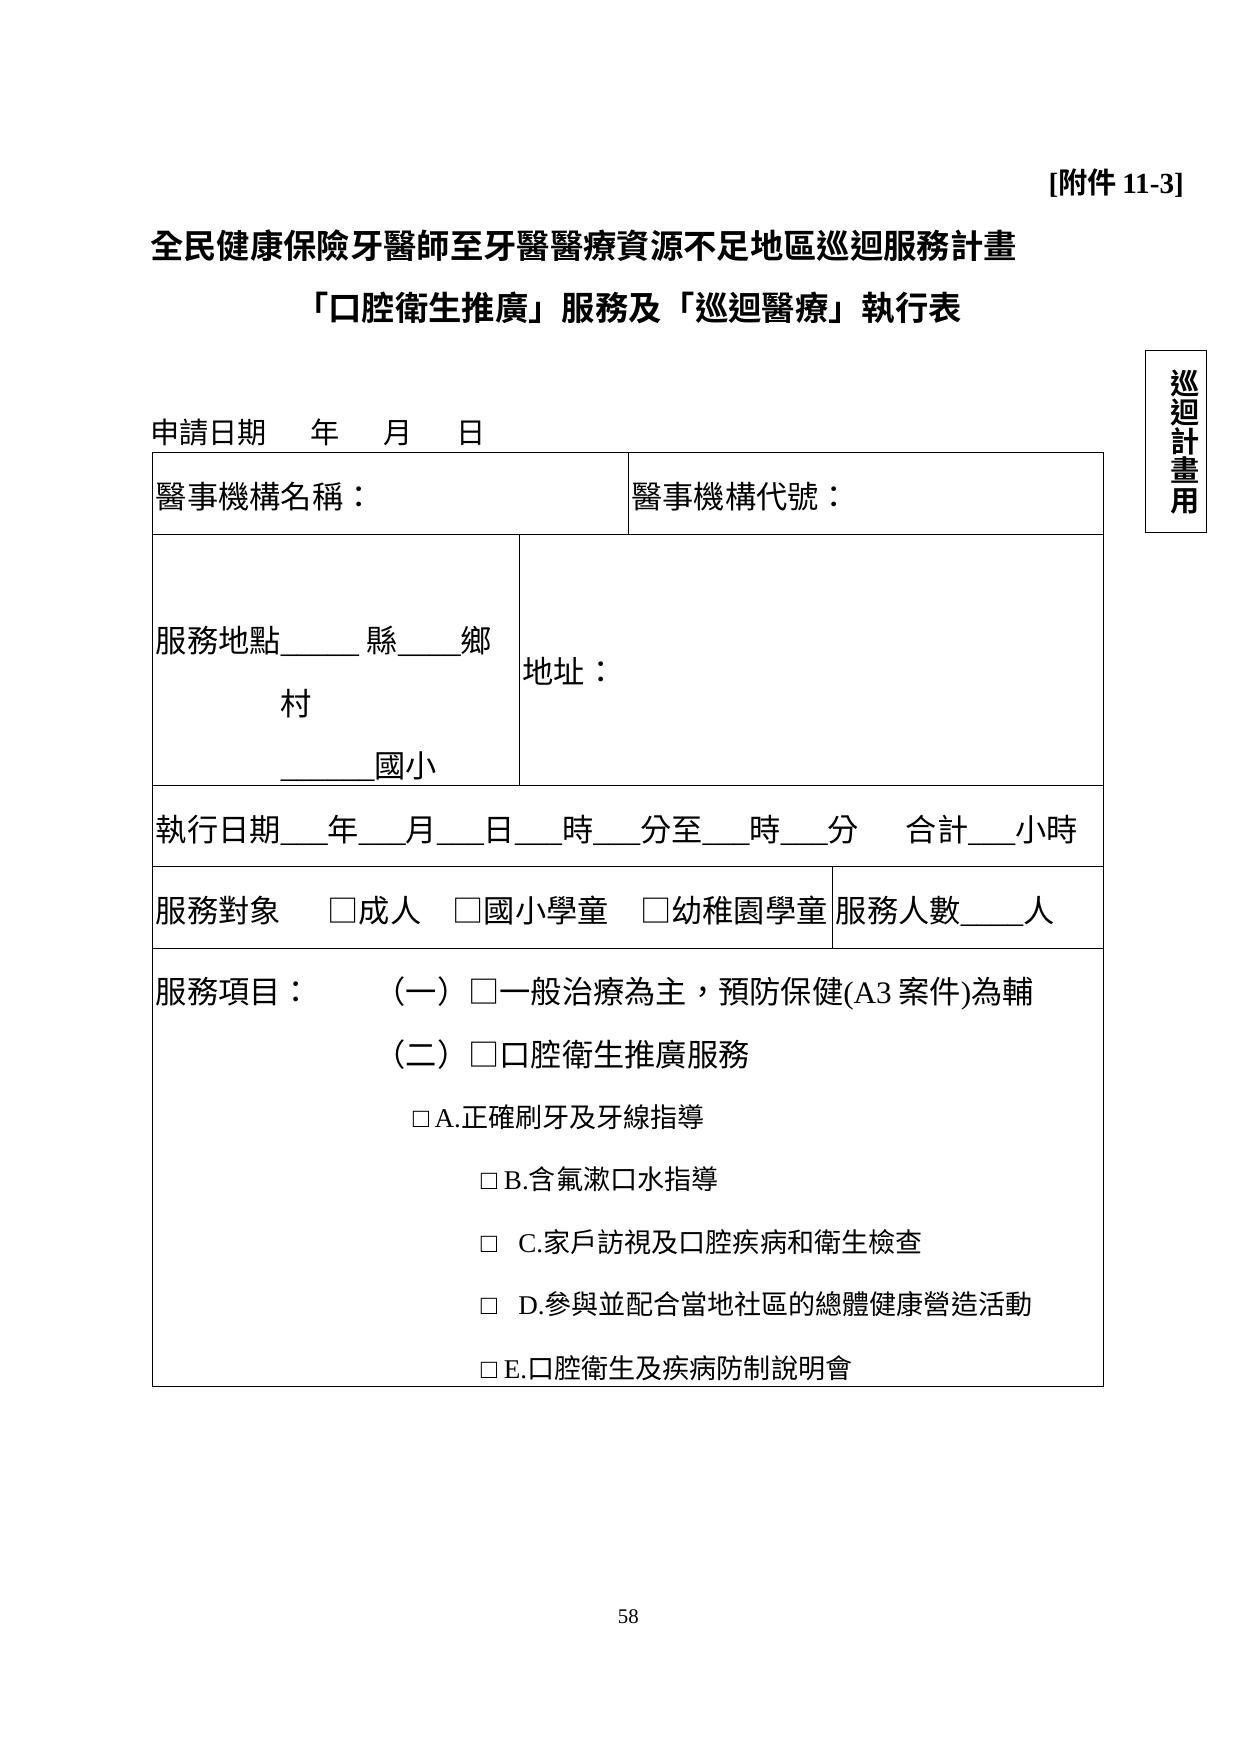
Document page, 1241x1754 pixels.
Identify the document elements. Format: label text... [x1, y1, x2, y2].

text 申請日期 年 月 日 [150, 389, 1106, 452]
text [附件11-3] [150, 139, 1183, 202]
text 全民健康保險牙醫師至牙醫醫療資源不足地區巡迴服務計畫 [150, 202, 1169, 264]
table_cell 服務人數____人 [833, 867, 1103, 947]
table_cell 服務地點_____ 縣____鄉 村 ______國小 [153, 535, 519, 784]
table_header 醫事機構名稱： [153, 453, 628, 533]
table_cell 服務對象 □成人 □國小學童 □幼稚園學童 [153, 867, 832, 947]
table_cell 執行日期___年___月___日___時___分至___時___分 合計___小時 [153, 786, 1103, 866]
text 巡迴計畫用 [1163, 351, 1206, 531]
table_cell 地址： [520, 535, 1103, 784]
table_header 醫事機構代號： [629, 453, 1103, 533]
table_cell 服務項目： （一）□一般治療為主，預防保健(A3案件)為輔 （二）□口腔衛生推廣服務 □ A.正確刷牙及牙線指導 □ B.含氟漱口水指導 C.家戶訪視及口腔疾病和衛生檢查 D.參與並配合當地社區的總體健康營造活動 □ E.口腔衛生及疾病防制說明會 [153, 949, 1103, 1386]
text 「口腔衛生推廣」服務及「巡迴醫療」執行表 [150, 264, 1106, 327]
